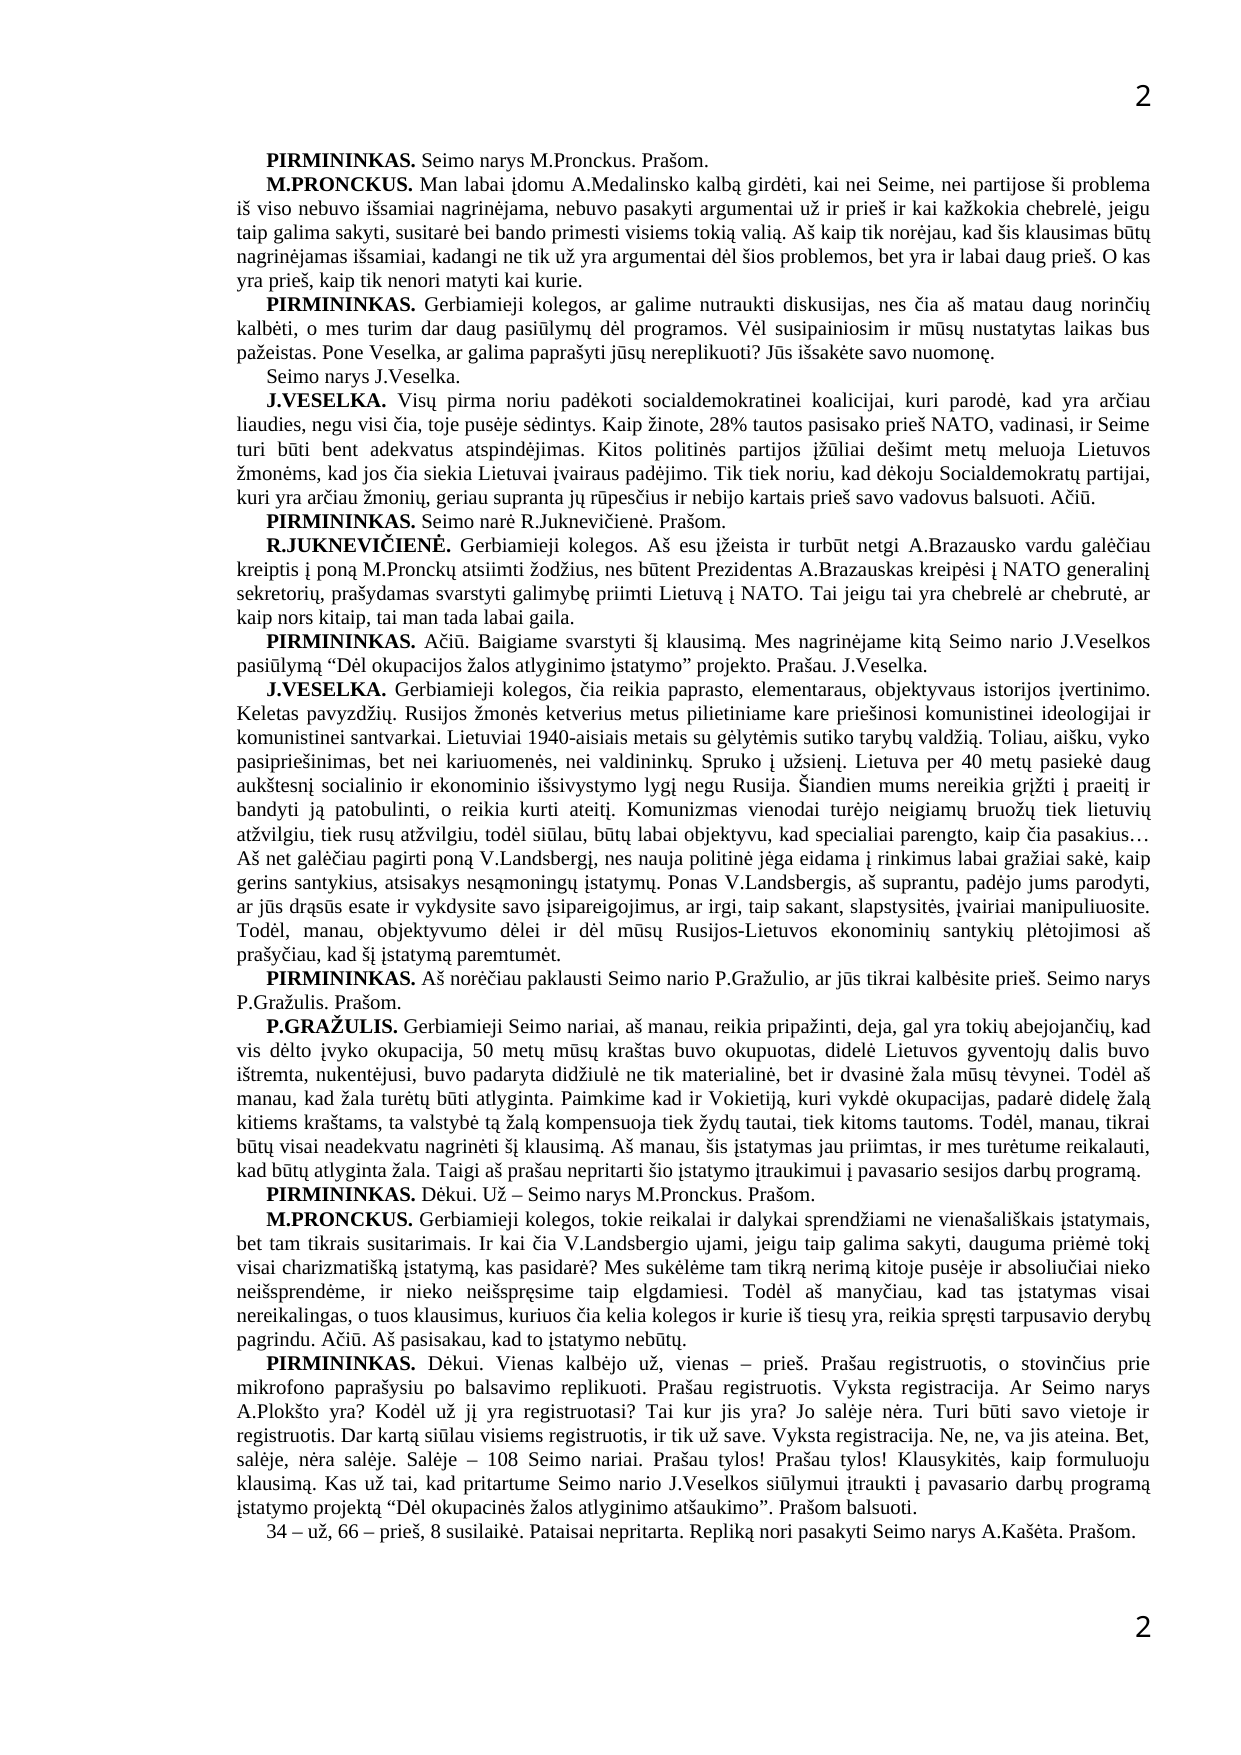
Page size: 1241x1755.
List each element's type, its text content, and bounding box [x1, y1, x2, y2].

text PIRMININKAS. Dėkui. Vienas kalbėjo už, vienas – prieš. Prašau registruotis, o stovinčius prie mikrofono paprašysiu po balsavimo replikuoti. Prašau registruotis. Vyksta registracija. Ar Seimo narys A.Plokšto yra? Kodėl už jį yra registruotasi? Tai kur jis yra? Jo salėje nėra. Turi būti savo vietoje ir registruotis. Dar kartą siūlau visiems registruotis, ir tik už save. Vyksta registracija. Ne, ne, va jis ateina. Bet, salėje, nėra salėje. Salėje – 108 Seimo nariai. Prašau tylos! Prašau tylos! Klausykitės, kaip formuluoju klausimą. Kas už tai, kad pritartume Seimo nario J.Veselkos siūlymui įtraukti į pavasario darbų programą įstatymo projektą “Dėl okupacinės žalos atlyginimo atšaukimo”. Prašom balsuoti. [236, 1351, 1152, 1519]
text P.GRAŽULIS. Gerbiamieji Seimo nariai, aš manau, reikia pripažinti, deja, gal yra tokių abejojančių, kad vis dėlto įvyko okupacija, 50 metų mūsų kraštas buvo okupuotas, didelė Lietuvos gyventojų dalis buvo ištremta, nukentėjusi, buvo padaryta didžiulė ne tik materialinė, bet ir dvasinė žala mūsų tėvynei. Todėl aš manau, kad žala turėtų būti atlyginta. Paimkime kad ir Vokietiją, kuri vykdė okupacijas, padarė didelę žalą kitiems kraštams, ta valstybė tą žalą kompensuoja tiek žydų tautai, tiek kitoms tautoms. Todėl, manau, tikrai būtų visai neadekvatu nagrinėti šį klausimą. Aš manau, šis įstatymas jau priimtas, ir mes turėtume reikalauti, kad būtų atlyginta žala. Taigi aš prašau nepritarti šio įstatymo įtraukimui į pavasario sesijos darbų programą. [236, 1014, 1152, 1182]
text PIRMININKAS. Seimo narė R.Juknevičienė. Prašom. [236, 509, 1152, 533]
text M.PRONCKUS. Man labai įdomu A.Medalinsko kalbą girdėti, kai nei Seime, nei partijose ši problema iš viso nebuvo išsamiai nagrinėjama, nebuvo pasakyti argumentai už ir prieš ir kai kažkokia chebrelė, jeigu taip galima sakyti, susitarė bei bando primesti visiems tokią valią. Aš kaip tik norėjau, kad šis klausimas būtų nagrinėjamas išsamiai, kadangi ne tik už yra argumentai dėl šios problemos, bet yra ir labai daug prieš. O kas yra prieš, kaip tik nenori matyti kai kurie. [236, 172, 1152, 292]
text Seimo narys J.Veselka. [236, 364, 1152, 388]
text PIRMININKAS. Dėkui. Už – Seimo narys M.Pronckus. Prašom. [236, 1182, 1152, 1206]
text 34 – už, 66 – prieš, 8 susilaikė. Pataisai nepritarta. Repliką nori pasakyti Seimo narys A.Kašėta. Prašom. [236, 1519, 1152, 1543]
text PIRMININKAS. Gerbiamieji kolegos, ar galime nutraukti diskusijas, nes čia aš matau daug norinčių kalbėti, o mes turim dar daug pasiūlymų dėl programos. Vėl susipainiosim ir mūsų nustatytas laikas bus pažeistas. Pone Veselka, ar galima paprašyti jūsų nereplikuoti? Jūs išsakėte savo nuomonę. [236, 292, 1152, 364]
text M.PRONCKUS. Gerbiamieji kolegos, tokie reikalai ir dalykai sprendžiami ne vienašališkais įstatymais, bet tam tikrais susitarimais. Ir kai čia V.Landsbergio ujami, jeigu taip galima sakyti, dauguma priėmė tokį visai charizmatišką įstatymą, kas pasidarė? Mes sukėlėme tam tikrą nerimą kitoje pusėje ir absoliučiai nieko neišsprendėme, ir nieko neišspręsime taip elgdamiesi. Todėl aš manyčiau, kad tas įstatymas visai nereikalingas, o tuos klausimus, kuriuos čia kelia kolegos ir kurie iš tiesų yra, reikia spręsti tarpusavio derybų pagrindu. Ačiū. Aš pasisakau, kad to įstatymo nebūtų. [236, 1206, 1152, 1351]
text PIRMININKAS. Aš norėčiau paklausti Seimo nario P.Gražulio, ar jūs tikrai kalbėsite prieš. Seimo narys P.Gražulis. Prašom. [236, 966, 1152, 1014]
text J.VESELKA. Visų pirma noriu padėkoti socialdemokratinei koalicijai, kuri parodė, kad yra arčiau liaudies, negu visi čia, toje pusėje sėdintys. Kaip žinote, 28% tautos pasisako prieš NATO, vadinasi, ir Seime turi būti bent adekvatus atspindėjimas. Kitos politinės partijos įžūliai dešimt metų meluoja Lietuvos žmonėms, kad jos čia siekia Lietuvai įvairaus padėjimo. Tik tiek noriu, kad dėkoju Socialdemokratų partijai, kuri yra arčiau žmonių, geriau supranta jų rūpesčius ir nebijo kartais prieš savo vadovus balsuoti. Ačiū. [236, 388, 1152, 509]
text R.JUKNEVIČIENĖ. Gerbiamieji kolegos. Aš esu įžeista ir turbūt netgi A.Brazausko vardu galėčiau kreiptis į poną M.Pronckų atsiimti žodžius, nes būtent Prezidentas A.Brazauskas kreipėsi į NATO generalinį sekretorių, prašydamas svarstyti galimybę priimti Lietuvą į NATO. Tai jeigu tai yra chebrelė ar chebrutė, ar kaip nors kitaip, tai man tada labai gaila. [236, 533, 1152, 629]
text J.VESELKA. Gerbiamieji kolegos, čia reikia paprasto, elementaraus, objektyvaus istorijos įvertinimo. Keletas pavyzdžių. Rusijos žmonės ketverius metus pilietiniame kare priešinosi komunistinei ideologijai ir komunistinei santvarkai. Lietuviai 1940-aisiais metais su gėlytėmis sutiko tarybų valdžią. Toliau, aišku, vyko pasipriešinimas, bet nei kariuomenės, nei valdininkų. Spruko į užsienį. Lietuva per 40 metų pasiekė daug aukštesnį socialinio ir ekonominio išsivystymo lygį negu Rusija. Šiandien mums nereikia grįžti į praeitį ir bandyti ją patobulinti, o reikia kurti ateitį. Komunizmas vienodai turėjo neigiamų bruožų tiek lietuvių atžvilgiu, tiek rusų atžvilgiu, todėl siūlau, būtų labai objektyvu, kad specialiai parengto, kaip čia pasakius… Aš net galėčiau pagirti poną V.Landsbergį, nes nauja politinė jėga eidama į rinkimus labai gražiai sakė, kaip gerins santykius, atsisakys nesąmoningų įstatymų. Ponas V.Landsbergis, aš suprantu, padėjo jums parodyti, ar jūs drąsūs esate ir vykdysite savo įsipareigojimus, ar irgi, taip sakant, slapstysitės, įvairiai manipuliuosite. Todėl, manau, objektyvumo dėlei ir dėl mūsų Rusijos-Lietuvos ekonominių santykių plėtojimosi aš prašyčiau, kad šį įstatymą paremtumėt. [236, 677, 1152, 966]
text PIRMININKAS. Ačiū. Baigiame svarstyti šį klausimą. Mes nagrinėjame kitą Seimo nario J.Veselkos pasiūlymą “Dėl okupacijos žalos atlyginimo įstatymo” projekto. Prašau. J.Veselka. [236, 629, 1152, 677]
text PIRMININKAS. Seimo narys M.Pronckus. Prašom. [236, 148, 1152, 172]
